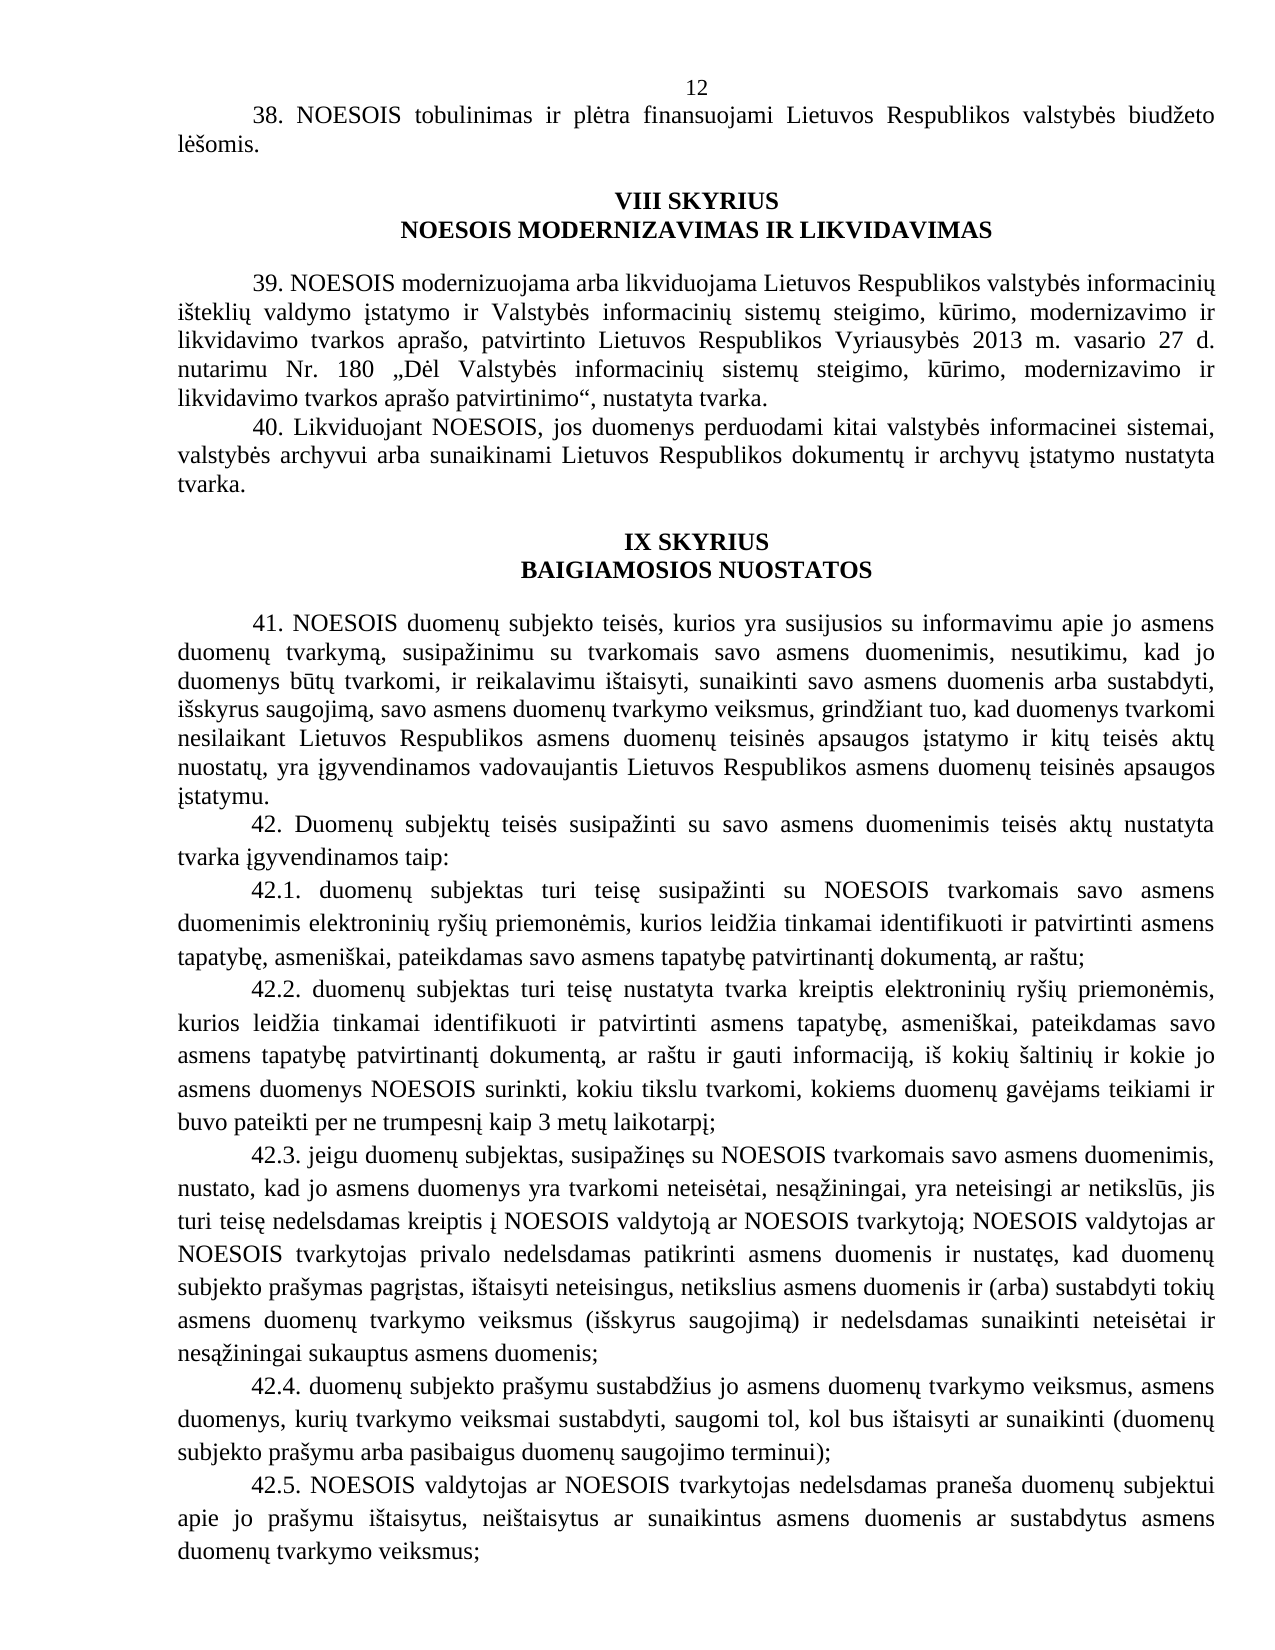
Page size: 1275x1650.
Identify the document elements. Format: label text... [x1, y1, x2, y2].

text 38. NOESOIS tobulinimas ir plėtra finansuojami Lietuvos Respublikos valstybės biudžeto lėšomis. [177, 100, 1216, 158]
text 41. NOESOIS duomenų subjekto teisės, kurios yra susijusios su informavimu apie jo asmens duomenų tvarkymą, susipažinimu su tvarkomais savo asmens duomenimis, nesutikimu, kad jo duomenys būtų tvarkomi, ir reikalavimu ištaisyti, sunaikinti savo asmens duomenis arba sustabdyti, išskyrus saugojimą, savo asmens duomenų tvarkymo veiksmus, grindžiant tuo, kad duomenys tvarkomi nesilaikant Lietuvos Respublikos asmens duomenų teisinės apsaugos įstatymo ir kitų teisės aktų nuostatų, yra įgyvendinamos vadovaujantis Lietuvos Respublikos asmens duomenų teisinės apsaugos įstatymu. [177, 608, 1216, 809]
text BAIGIAMOSIOS NUOSTATOS [177, 555, 1216, 584]
text 42.5. NOESOIS valdytojas ar NOESOIS tvarkytojas nedelsdamas praneša duomenų subjektui apie jo prašymu ištaisytus, neištaisytus ar sunaikintus asmens duomenis ar sustabdytus asmens duomenų tvarkymo veiksmus; [177, 1470, 1216, 1565]
text 40. Likviduojant NOESOIS, jos duomenys perduodami kitai valstybės informacinei sistemai, valstybės archyvui arba sunaikinami Lietuvos Respublikos dokumentų ir archyvų įstatymo nustatyta tvarka. [177, 412, 1216, 498]
text IX SKYRIUS [177, 527, 1216, 555]
text 42. Duomenų subjektų teisės susipažinti su savo asmens duomenimis teisės aktų nustatyta tvarka įgyvendinamos taip: [177, 809, 1216, 871]
text 42.4. duomenų subjekto prašymu sustabdžius jo asmens duomenų tvarkymo veiksmus, asmens duomenys, kurių tvarkymo veiksmai sustabdyti, saugomi tol, kol bus ištaisyti ar sunaikinti (duomenų subjekto prašymu arba pasibaigus duomenų saugojimo terminui); [177, 1371, 1216, 1466]
text 42.3. jeigu duomenų subjektas, susipažinęs su NOESOIS tvarkomais savo asmens duomenimis, nustato, kad jo asmens duomenys yra tvarkomi neteisėtai, nesąžiningai, yra neteisingi ar netikslūs, jis turi teisę nedelsdamas kreiptis į NOESOIS valdytoją ar NOESOIS tvarkytoją; NOESOIS valdytojas ar NOESOIS tvarkytojas privalo nedelsdamas patikrinti asmens duomenis ir nustatęs, kad duomenų subjekto prašymas pagrįstas, ištaisyti neteisingus, netikslius asmens duomenis ir (arba) sustabdyti tokių asmens duomenų tvarkymo veiksmus (išskyrus saugojimą) ir nedelsdamas sunaikinti neteisėtai ir nesąžiningai sukauptus asmens duomenis; [177, 1140, 1216, 1367]
text 39. NOESOIS modernizuojama arba likviduojama Lietuvos Respublikos valstybės informacinių išteklių valdymo įstatymo ir Valstybės informacinių sistemų steigimo, kūrimo, modernizavimo ir likvidavimo tvarkos aprašo, patvirtinto Lietuvos Respublikos Vyriausybės 2013 m. vasario 27 d. nutarimu Nr. 180 „Dėl Valstybės informacinių sistemų steigimo, kūrimo, modernizavimo ir likvidavimo tvarkos aprašo patvirtinimo“, nustatyta tvarka. [177, 268, 1216, 412]
text 42.2. duomenų subjektas turi teisę nustatyta tvarka kreiptis elektroninių ryšių priemonėmis, kurios leidžia tinkamai identifikuoti ir patvirtinti asmens tapatybę, asmeniškai, pateikdamas savo asmens tapatybę patvirtinantį dokumentą, ar raštu ir gauti informaciją, iš kokių šaltinių ir kokie jo asmens duomenys NOESOIS surinkti, kokiu tikslu tvarkomi, kokiems duomenų gavėjams teikiami ir buvo pateikti per ne trumpesnį kaip 3 metų laikotarpį; [177, 974, 1216, 1135]
text 42.1. duomenų subjektas turi teisę susipažinti su NOESOIS tvarkomais savo asmens duomenimis elektroninių ryšių priemonėmis, kurios leidžia tinkamai identifikuoti ir patvirtinti asmens tapatybę, asmeniškai, pateikdamas savo asmens tapatybę patvirtinantį dokumentą, ar raštu; [177, 876, 1216, 970]
text VIII SKYRIUS [177, 186, 1216, 215]
text NOESOIS MODERNIZAVIMAS IR LIKVIDAVIMAS [177, 215, 1216, 244]
